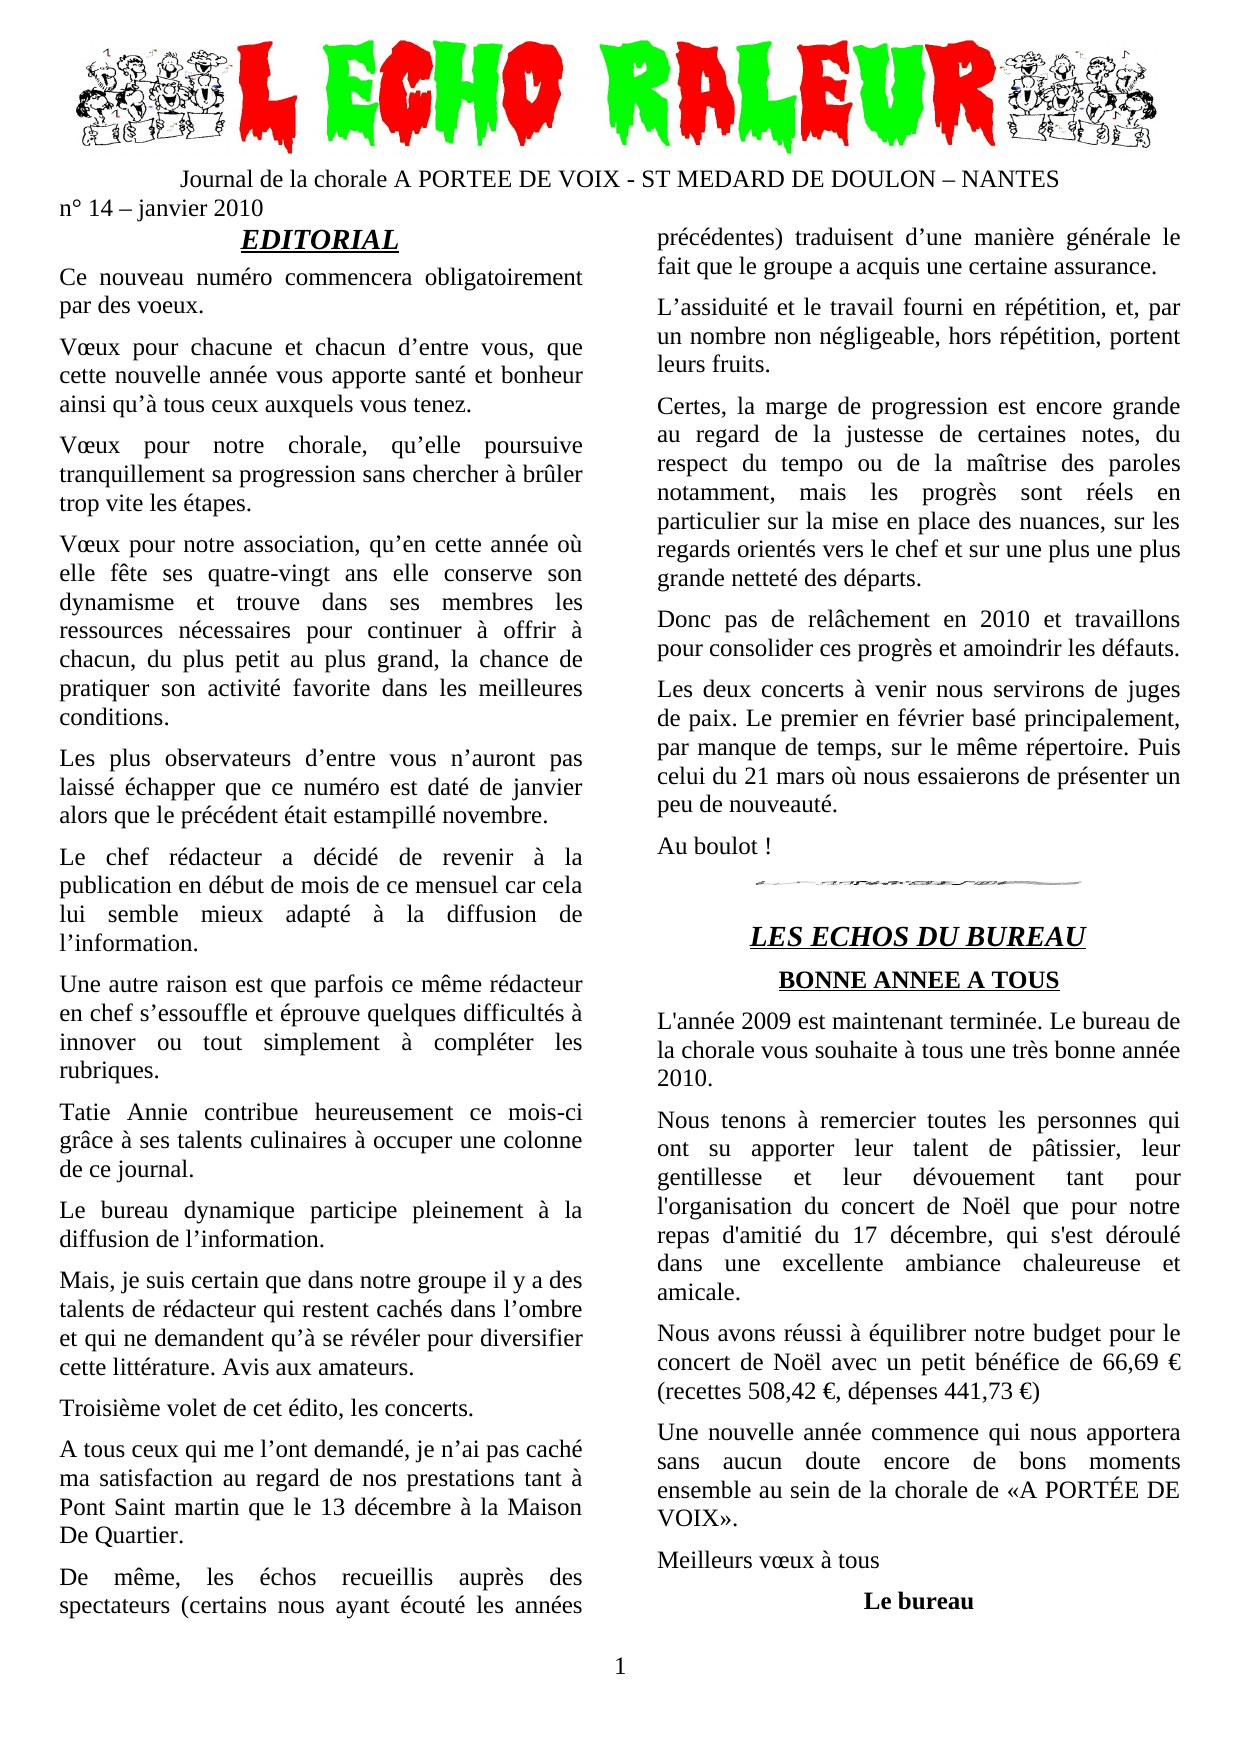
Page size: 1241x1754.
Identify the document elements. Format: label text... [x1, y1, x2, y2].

text Vœux pour notre association, qu’en cette année où elle fête ses quatre-vingt ans elle conserve son dynamisme et trouve dans ses membres les ressources nécessaires pour continuer à offrir à chacun, du plus petit au plus grand, la chance de pratiquer son activité favorite dans les meilleures conditions. [59, 529, 583, 731]
text Vœux pour notre chorale, qu’elle poursuive tranquillement sa progression sans chercher à brûler trop vite les étapes. [59, 431, 583, 517]
text Nous tenons à remercier toutes les personnes qui ont su apporter leur talent de pâtissier, leur gentillesse et leur dévouement tant pour l'organisation du concert de Noël que pour notre repas d'amitié du 17 décembre, qui s'est déroulé dans une excellente ambiance chaleureuse et amicale. [657, 1105, 1181, 1306]
picture [75, 38, 1158, 156]
text Une autre raison est que parfois ce même rédacteur en chef s’essouffle et éprouve quelques difficultés à innover ou tout simplement à compléter les rubriques. [59, 969, 583, 1084]
text Tatie Annie contribue heureusement ce mois-ci grâce à ses talents culinaires à occuper une colonne de ce journal. [59, 1097, 583, 1183]
text De même, les échos recueillis auprès des spectateurs (certains nous ayant écouté les années [59, 1562, 583, 1619]
text EDITORIAL [59, 222, 583, 256]
text L'année 2009 est maintenant terminée. Le bureau de la chorale vous souhaite à tous une très bonne année 2010. [657, 1006, 1181, 1092]
text Certes, la marge de progression est encore grande au regard de la justesse de certaines notes, du respect du tempo ou de la maîtrise des paroles notamment, mais les progrès sont réels en particulier sur la mise en place des nuances, sur les regards orientés vers le chef et sur une plus une plus grande netteté des départs. [657, 391, 1181, 592]
text Le bureau [657, 1586, 1181, 1615]
text Nous avons réussi à équilibrer notre budget pour le concert de Noël avec un petit bénéfice de 66,69 € (recettes 508,42 €, dépenses 441,73 €) [657, 1318, 1181, 1405]
text L’assiduité et le travail fourni en répétition, et, par un nombre non négligeable, hors répétition, portent leurs fruits. [657, 292, 1181, 378]
text Une nouvelle année commence qui nous apportera sans aucun doute encore de bons moments ensemble au sein de la chorale de «A PORTÉE DE VOIX». [657, 1417, 1181, 1532]
text Les deux concerts à venir nous servirons de juges de paix. Le premier en février basé principalement, par manque de temps, sur le même répertoire. Puis celui du 21 mars où nous essaierons de présenter un peu de nouveauté. [657, 674, 1181, 818]
text LES ECHOS DU BUREAU [657, 919, 1181, 952]
text Le chef rédacteur a décidé de revenir à la publication en début de mois de ce mensuel car cela lui semble mieux adapté à la diffusion de l’information. [59, 842, 583, 957]
text A tous ceux qui me l’ont demandé, je n’ai pas caché ma satisfaction au regard de nos prestations tant à Pont Saint martin que le 13 décembre à la Maison De Quartier. [59, 1434, 583, 1549]
text Meilleurs vœux à tous [657, 1545, 1181, 1573]
text Donc pas de relâchement en 2010 et travaillons pour consolider ces progrès et amoindrir les défauts. [657, 604, 1181, 662]
text Mais, je suis certain que dans notre groupe il y a des talents de rédacteur qui restent cachés dans l’ombre et qui ne demandent qu’à se révéler pour diversifier cette littérature. Avis aux amateurs. [59, 1266, 583, 1381]
text BONNE ANNEE A TOUS [657, 965, 1181, 993]
text Les plus observateurs d’entre vous n’auront pas laissé échapper que ce numéro est daté de janvier alors que le précédent était estampillé novembre. [59, 743, 583, 829]
text Au boulot ! [657, 831, 1181, 859]
text Le bureau dynamique participe pleinement à la diffusion de l’information. [59, 1196, 583, 1253]
picture [755, 881, 1083, 885]
text Ce nouveau numéro commencera obligatoirement par des voeux. [59, 262, 583, 319]
text Vœux pour chacune et chacun d’entre vous, que cette nouvelle année vous apporte santé et bonheur ainsi qu’à tous ceux auxquels vous tenez. [59, 332, 583, 418]
text Troisième volet de cet édito, les concerts. [59, 1393, 583, 1422]
text précédentes) traduisent d’une manière générale le fait que le groupe a acquis une certaine assurance. [657, 222, 1181, 279]
